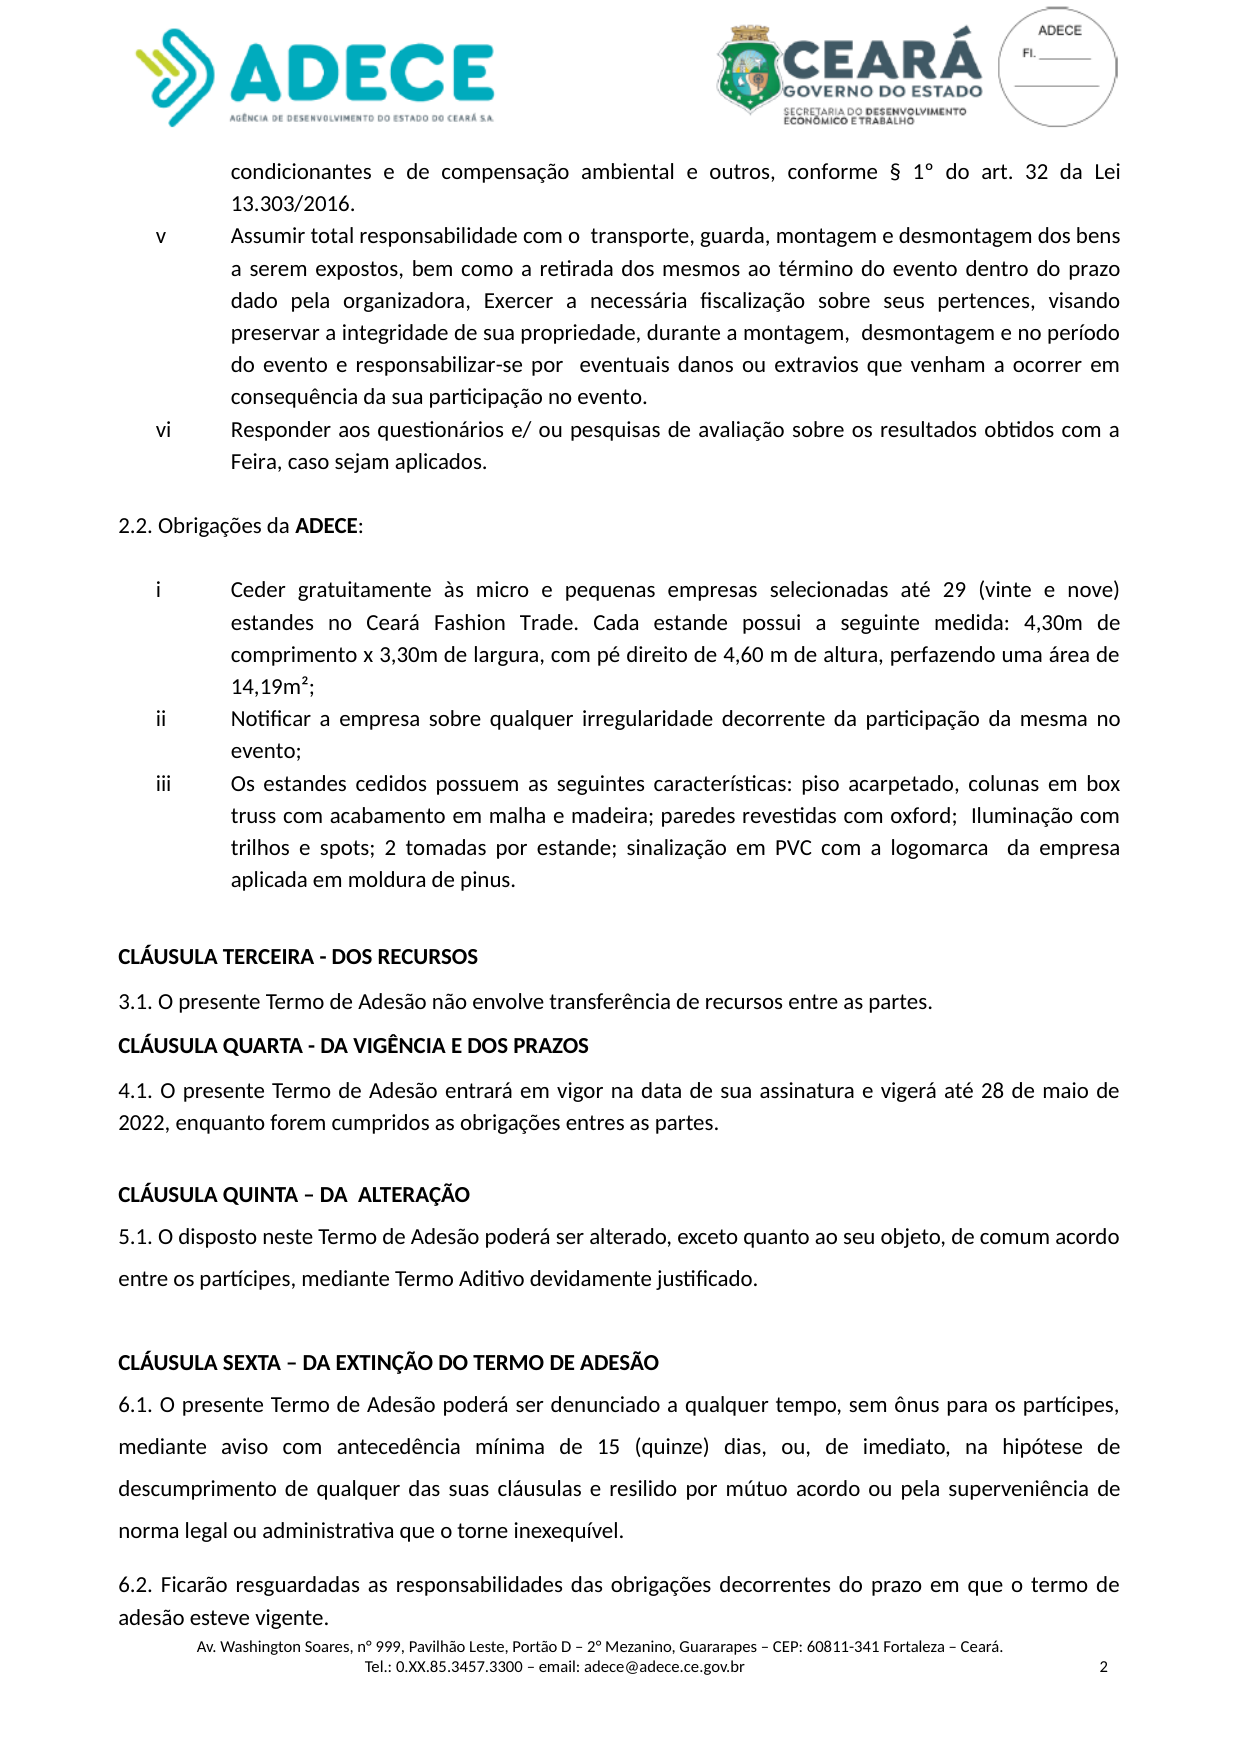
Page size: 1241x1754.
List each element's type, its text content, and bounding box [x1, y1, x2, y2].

list Os estandes cedidos possuem as seguintes características: piso acarpetado, colunas em box truss com acabamento em malha e madeira; paredes revestidas com oxford; Iluminação com trilhos e spots; 2 tomadas por estande; sinalização em PVC com a logomarca da empresa aplicada em moldura de pinus. [156, 769, 1122, 893]
list Ceder gratuitamente às micro e pequenas empresas selecionadas até 29 (vinte e nove) estandes no Ceará Fashion Trade. Cada estande possui a seguinte medida: 4,30m de comprimento x 3,30m de largura, com pé direito de 4,60 m de altura, perfazendo uma área de 14,19m²; [156, 576, 1122, 700]
subtitle CLÁUSULA QUARTA - DA VIGÊNCIA E DOS PRAZOS [118, 1032, 1122, 1059]
text CLÁUSULA QUINTA – DA ALTERAÇÃO [118, 1180, 1122, 1208]
list Notificar a empresa sobre qualquer irregularidade decorrente da participação da mesma no evento; [156, 704, 1122, 764]
text 3.1. O presente Termo de Adesão não envolve transferência de recursos entre as partes. [118, 987, 1122, 1015]
picture [122, 0, 1127, 153]
text CLÁUSULA SEXTA – DA EXTINÇÃO DO TERMO DE ADESÃO [118, 1348, 1122, 1376]
list Assumir total responsabilidade com o transporte, guarda, montagem e desmontagem dos bens a serem expostos, bem como a retirada dos mesmos ao término do evento dentro do prazo dado pela organizadora, Exercer a necessária fiscalização sobre seus pertences, visando preservar a integridade de sua propriedade, durante a montagem, desmontagem e no período do evento e responsabilizar-se por eventuais danos ou extravios que venham a ocorrer em consequência da sua participação no evento. [156, 222, 1122, 411]
text 2.2. Obrigações da ADECE: [118, 511, 1122, 539]
text 4.1. O presente Termo de Adesão entrará em vigor na data de sua assinatura e vigerá até 28 de maio de 2022, enquanto forem cumpridos as obrigações entres as partes. [118, 1076, 1122, 1136]
text 5.1. O disposto neste Termo de Adesão poderá ser alterado, exceto quanto ao seu objeto, de comum acordo entre os partícipes, mediante Termo Aditivo devidamente justificado. [118, 1222, 1122, 1292]
text 6.1. O presente Termo de Adesão poderá ser denunciado a qualquer tempo, sem ônus para os partícipes, mediante aviso com antecedência mínima de 15 (quinze) dias, ou, de imediato, na hipótese de descumprimento de qualquer das suas cláusulas e resilido por mútuo acordo ou pela superveniência de norma legal ou administrativa que o torne inexequível. [118, 1390, 1122, 1544]
text 6.2. Ficarão resguardadas as responsabilidades das obrigações decorrentes do prazo em que o termo de adesão esteve vigente. [118, 1570, 1122, 1631]
list Responder aos questionários e/ ou pesquisas de avaliação sobre os resultados obtidos com a Feira, caso sejam aplicados. [156, 415, 1122, 475]
subtitle CLÁUSULA TERCEIRA - DOS RECURSOS [118, 942, 1122, 970]
list condicionantes e de compensação ambiental e outros, conforme § 1º do art. 32 da Lei 13.303/2016. [156, 153, 1122, 217]
